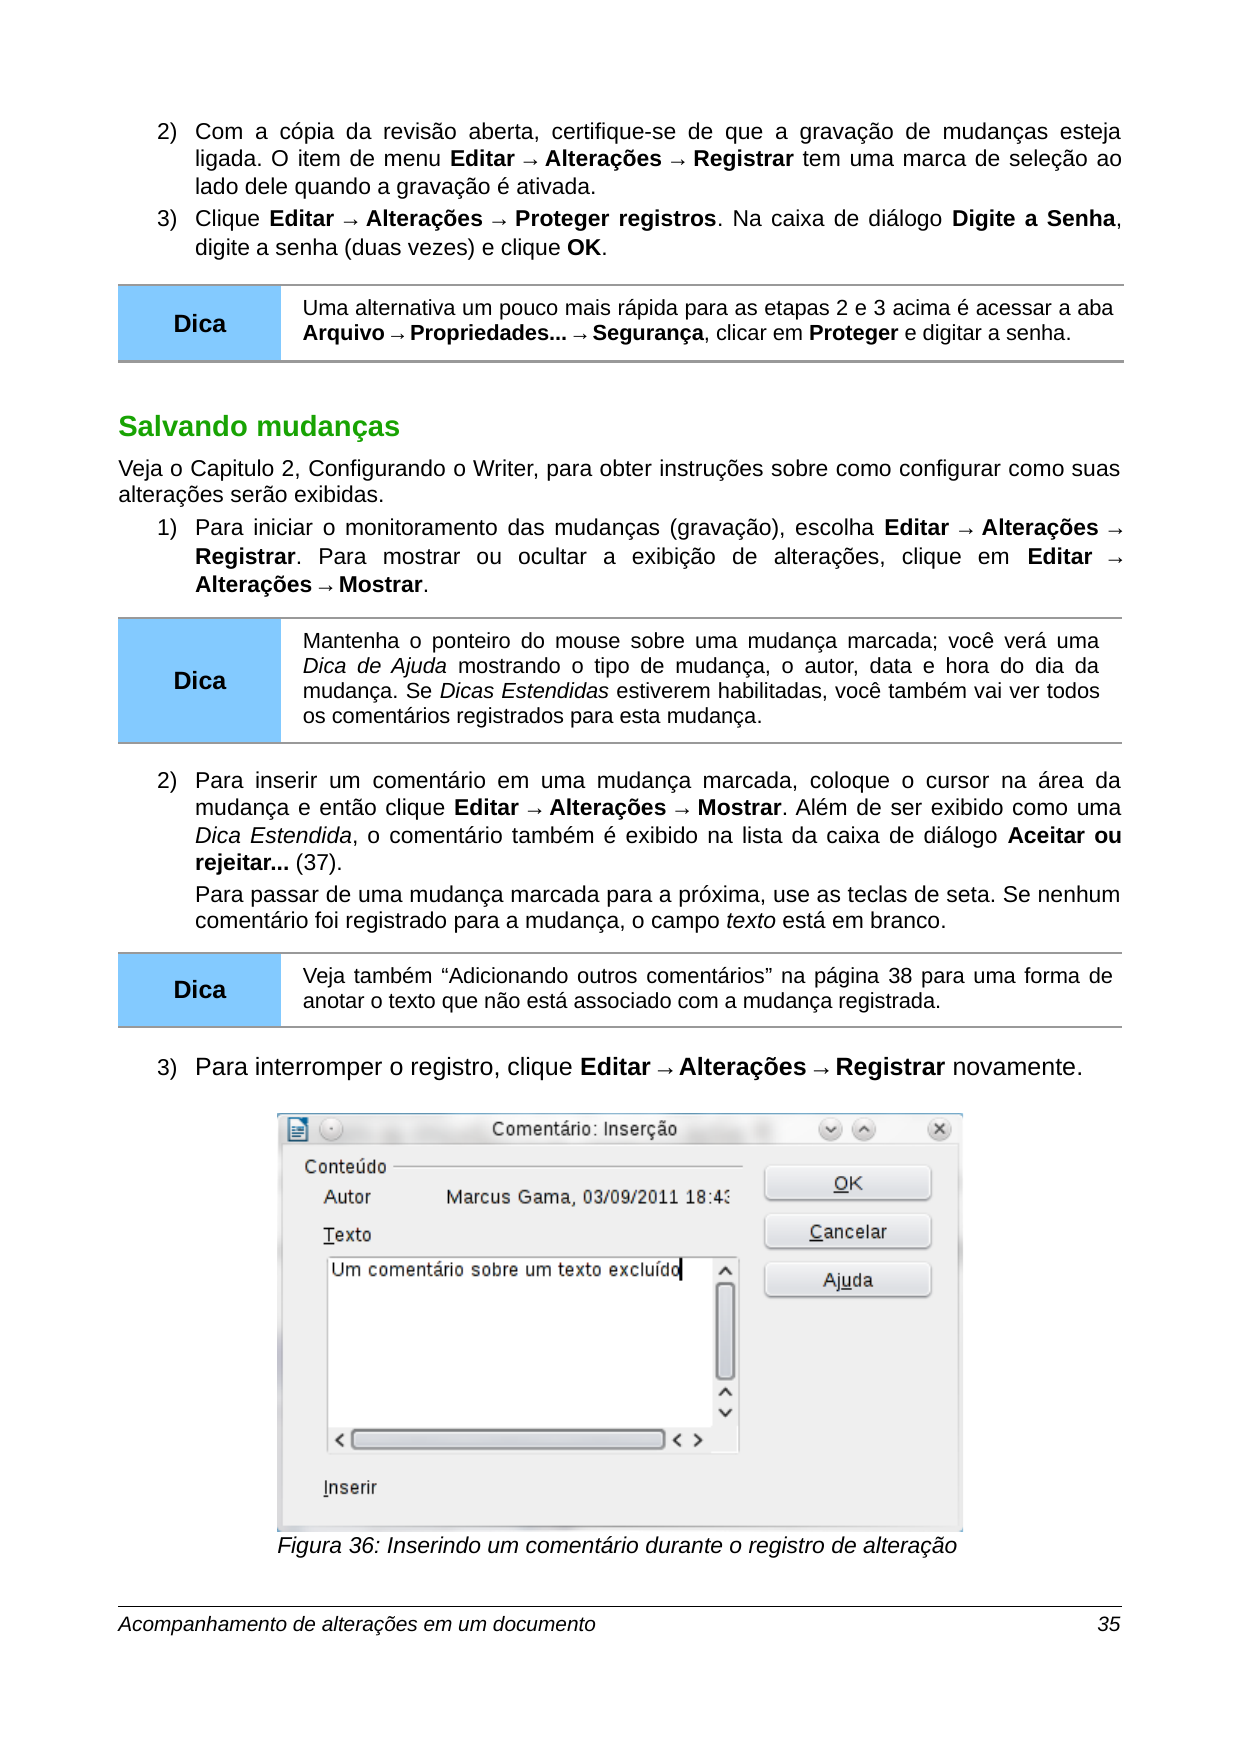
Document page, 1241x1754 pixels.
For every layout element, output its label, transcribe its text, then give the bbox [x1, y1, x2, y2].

list Para interromper o registro, clique Editar → Alterações → Registrar novamente. [177, 1052, 1122, 1083]
text Figura 36: Inserindo um comentário durante o registro de alteração [277, 1532, 963, 1558]
list Para passar de uma mudança marcada para a próxima, use as teclas de seta. Se nenhum comentário foi registrado para a mudança, o campo texto está em branco. [177, 881, 1122, 934]
list Com a cópia da revisão aberta, certifique-se de que a gravação de mudanças esteja ligada. O item de menu Editar → Alterações → Registrar tem uma marca de seleção ao lado dele quando a gravação é ativada. [177, 118, 1122, 199]
list Clique Editar → Alterações → Proteger registros. Na caixa de diálogo Digite a Senha, digite a senha (duas vezes) e clique OK. [177, 205, 1122, 260]
table_header Dica [118, 286, 281, 360]
table_header Veja também “Adicionando outros comentários” na página 38 para uma forma de anotar o texto que não está associado com a mudança registrada. [281, 954, 1122, 1026]
table_header Mantenha o ponteiro do mouse sobre uma mudança marcada; você verá uma Dica de Ajuda mostrando o tipo de mudança, o autor, data e hora do dia da mudança. Se Dicas Estendidas estiverem habilitadas, você também vai ver todos os comentários registrados para esta mudança. [281, 619, 1122, 742]
table_header Dica [118, 619, 281, 742]
table_header Dica [118, 954, 281, 1026]
picture [277, 1113, 964, 1532]
list Veja o Capitulo 2, Configurando o Writer, para obter instruções sobre como configurar como suas alterações serão exibidas. [118, 455, 1122, 508]
list Para inserir um comentário em uma mudança marcada, coloque o cursor na área da mudança e então clique Editar → Alterações → Mostrar. Além de ser exibido como uma Dica Estendida, o comentário também é exibido na lista da caixa de diálogo Aceitar ou rejeitar... (Figura 37). [177, 767, 1122, 875]
subtitle Salvando mudanças [118, 409, 1122, 443]
table_header Uma alternativa um pouco mais rápida para as etapas 2 e 3 acima é acessar a aba Arquivo → Propriedades... → Segurança, clicar em Proteger e digitar a senha. [281, 286, 1124, 360]
list Para iniciar o monitoramento das mudanças (gravação), escolha Editar → Alterações → Registrar. Para mostrar ou ocultar a exibição de alterações, clique em Editar → Alterações → Mostrar. [177, 514, 1122, 599]
